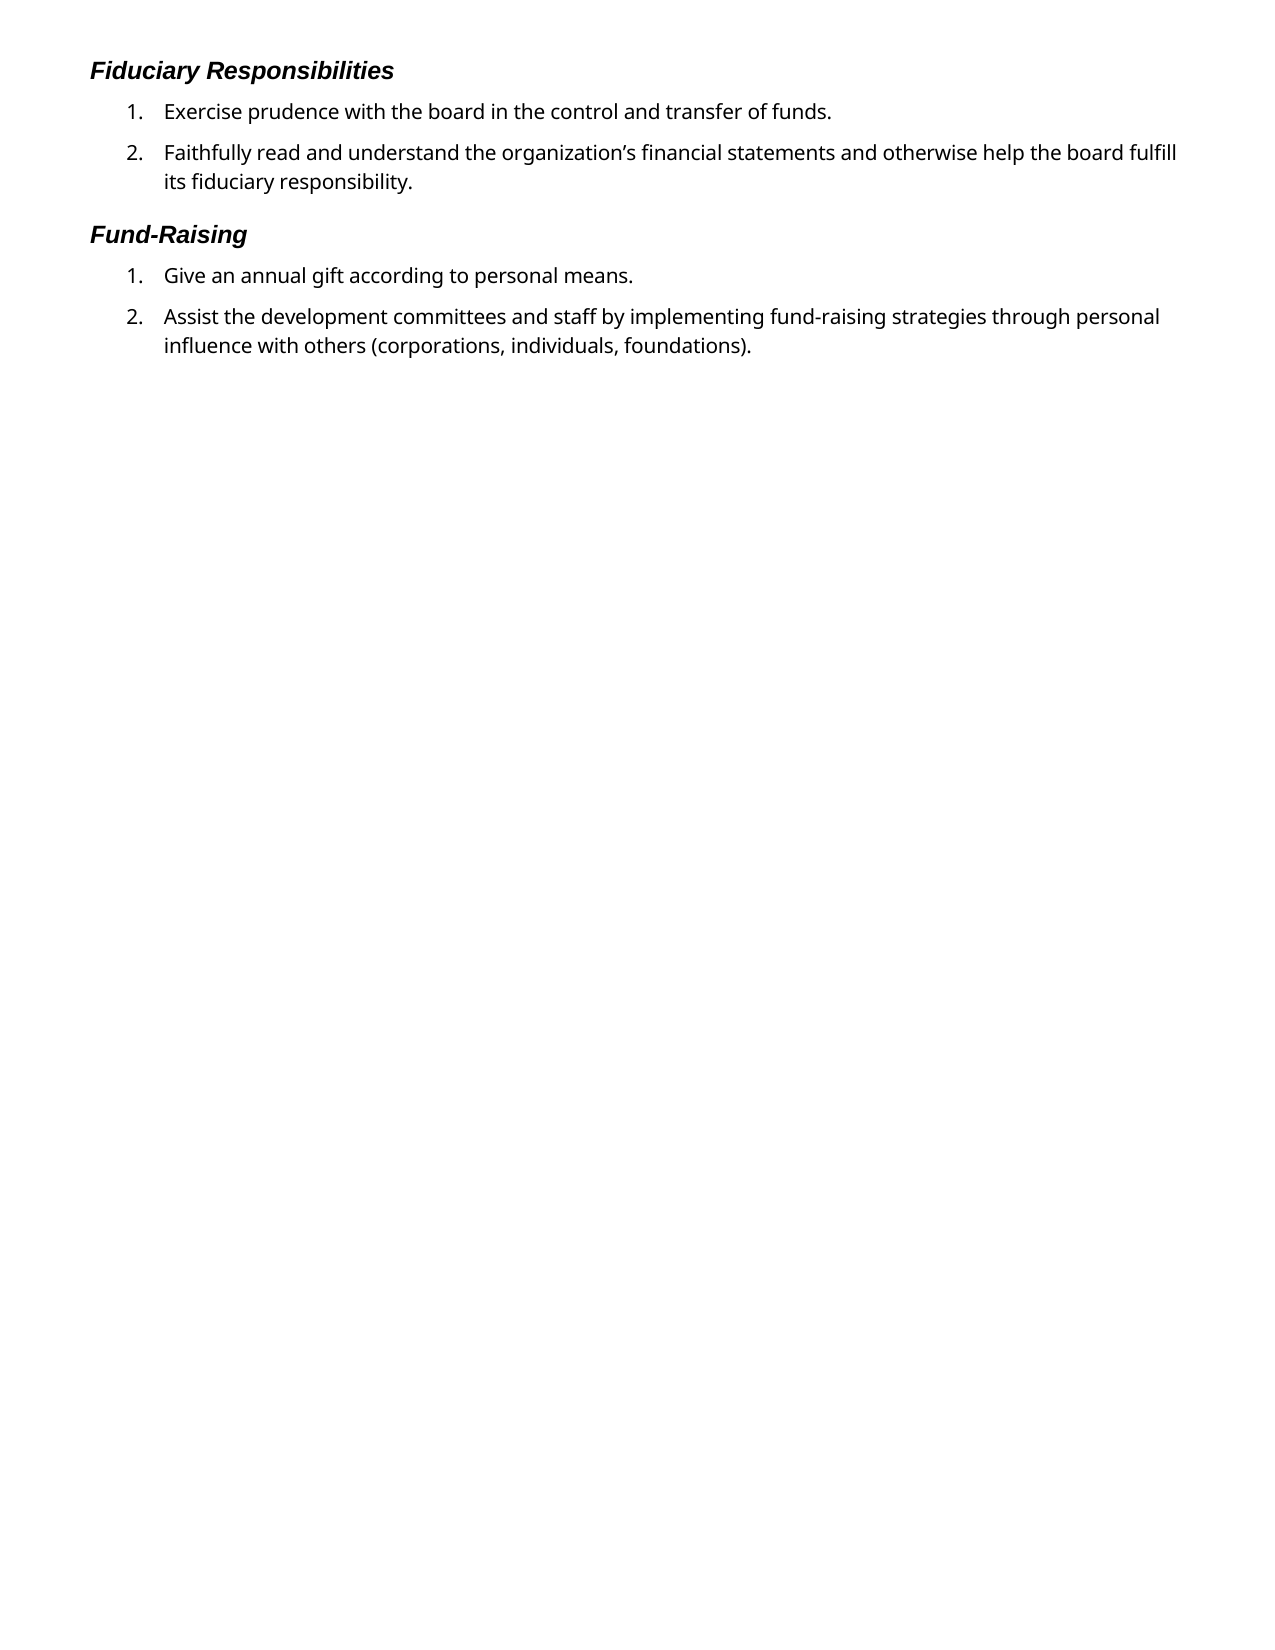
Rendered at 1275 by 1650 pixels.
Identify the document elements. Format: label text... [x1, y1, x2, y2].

list Exercise prudence with the board in the control and transfer of funds. [126, 97, 1180, 126]
list Faithfully read and understand the organization’s financial statements and otherwise help the board fulfill its fiduciary responsibility. [126, 138, 1180, 195]
list Assist the development committees and staff by implementing fund-raising strategies through personal influence with others (corporations, individuals, foundations). [126, 302, 1180, 359]
subtitle Fund-Raising [90, 220, 1180, 249]
subtitle Fiduciary Responsibilities [90, 56, 1180, 85]
list Give an annual gift according to personal means. [126, 262, 1180, 290]
